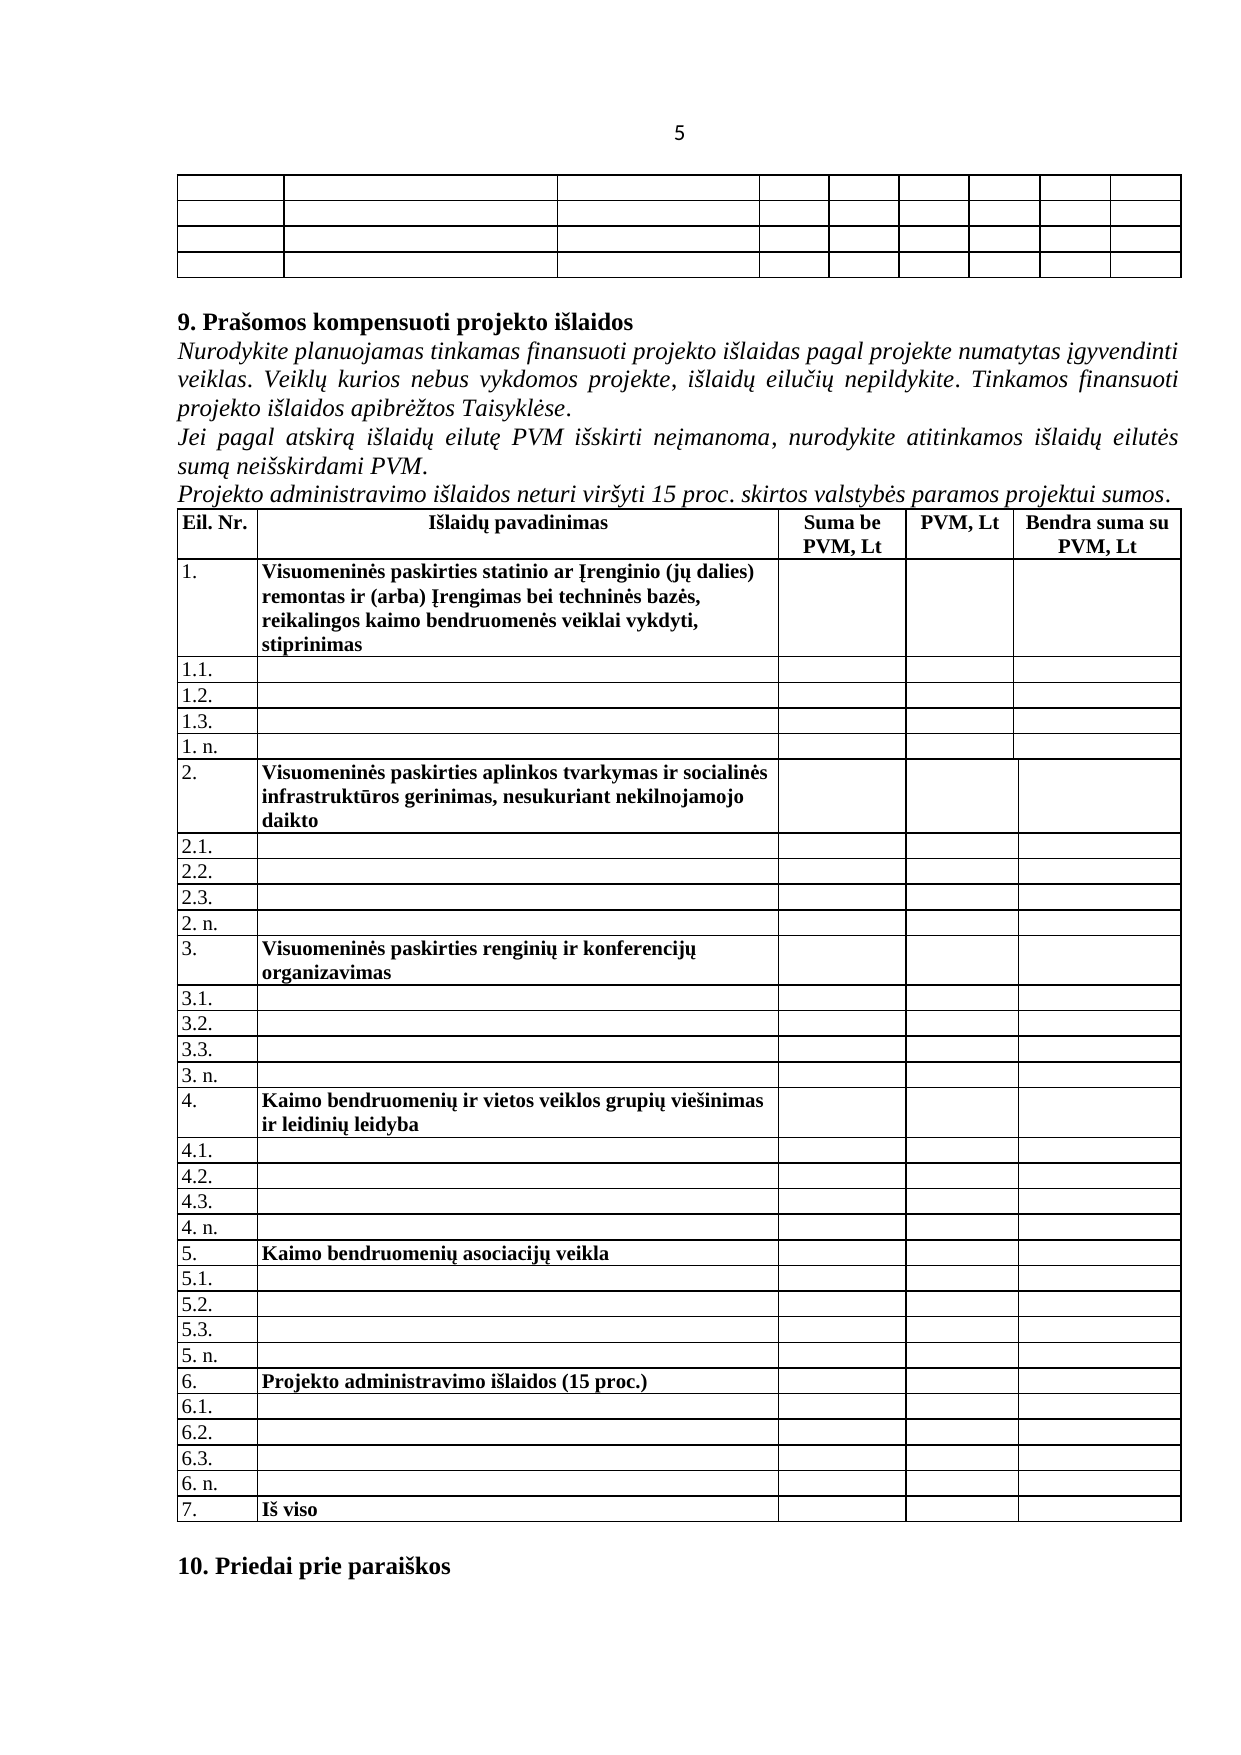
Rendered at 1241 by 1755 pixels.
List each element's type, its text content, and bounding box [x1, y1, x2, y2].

table_cell [1019, 1037, 1180, 1061]
table_cell [1019, 1497, 1180, 1521]
table_cell [779, 834, 905, 858]
table_cell [907, 1446, 1018, 1469]
table_cell [779, 1266, 905, 1290]
table_cell [1019, 834, 1180, 858]
table_cell [907, 1189, 1018, 1213]
table_cell [760, 201, 828, 225]
table_cell [258, 1164, 778, 1188]
table_cell [907, 1471, 1018, 1495]
table_cell [779, 1471, 905, 1495]
table_cell 5.1. [178, 1266, 257, 1290]
table_cell [258, 683, 778, 707]
table_cell [779, 1420, 905, 1444]
table_cell [907, 709, 1013, 733]
table_cell [907, 1088, 1018, 1136]
table_cell [907, 936, 1018, 984]
table_cell [258, 657, 778, 681]
table_cell [558, 253, 759, 277]
table_cell 1.1. [178, 657, 257, 681]
table_cell [970, 201, 1039, 225]
table_cell [760, 227, 828, 251]
table_cell [1111, 253, 1180, 277]
table_header PVM, Lt [907, 510, 1013, 558]
table_cell [1111, 201, 1180, 225]
text 10. Priedai prie paraiškos [177, 1551, 1181, 1580]
table_cell 3. n. [178, 1063, 257, 1087]
table_cell [1019, 885, 1180, 909]
table_cell [1041, 176, 1110, 200]
table_cell [779, 986, 905, 1010]
table_cell [1019, 1215, 1180, 1239]
table_cell [1019, 1343, 1180, 1367]
table_cell 2.3. [178, 885, 257, 909]
table_cell 4. [178, 1088, 257, 1136]
table_cell [760, 253, 828, 277]
table_header Bendra suma su PVM, Lt [1014, 510, 1180, 558]
table_cell [970, 253, 1039, 277]
table_cell [1014, 560, 1180, 656]
table_cell Visuomeninės paskirties renginių ir konferencijų organizavimas [258, 936, 778, 984]
table_cell [1019, 760, 1180, 832]
table_cell [1014, 709, 1180, 733]
table_cell [907, 885, 1018, 909]
table_cell 1. n. [178, 734, 257, 758]
table_cell Kaimo bendruomenių asociacijų veikla [258, 1241, 778, 1264]
table_cell [907, 1317, 1018, 1341]
table_cell [779, 1215, 905, 1239]
table_cell [178, 201, 283, 225]
table_cell [779, 709, 905, 733]
table_cell [1019, 1063, 1180, 1087]
table_cell [907, 560, 1013, 656]
table_cell [258, 1420, 778, 1444]
table_cell 1.3. [178, 709, 257, 733]
table_cell [779, 734, 905, 758]
table_cell 3.2. [178, 1011, 257, 1035]
table_cell [258, 1471, 778, 1495]
table_cell [907, 1394, 1018, 1418]
table_cell [1019, 1164, 1180, 1188]
table_cell Visuomeninės paskirties statinio ar Įrenginio (jų dalies) remontas ir (arba) Įrengimas bei techninės bazės, reikalingos kaimo bendruomenės veiklai vykdyti, stiprinimas [258, 560, 778, 656]
table_cell [285, 201, 557, 225]
table_cell [1019, 911, 1180, 934]
table_cell [907, 1164, 1018, 1188]
table_cell [779, 683, 905, 707]
table_cell [907, 1215, 1018, 1239]
table_cell 1.2. [178, 683, 257, 707]
table_cell [907, 1266, 1018, 1290]
table_cell 6. n. [178, 1471, 257, 1495]
table_cell [558, 227, 759, 251]
table_cell [830, 253, 898, 277]
table_cell [779, 1063, 905, 1087]
table_cell [285, 227, 557, 251]
table_cell 5.2. [178, 1292, 257, 1316]
table_cell [907, 859, 1018, 883]
table_cell 2.1. [178, 834, 257, 858]
table_cell [258, 1343, 778, 1367]
table_cell [258, 709, 778, 733]
table_cell [900, 227, 968, 251]
table_cell [258, 834, 778, 858]
table_cell [779, 1343, 905, 1367]
text 9. Prašomos kompensuoti projekto išlaidos [177, 307, 1181, 336]
table_cell 3. [178, 936, 257, 984]
table_header Išlaidų pavadinimas [258, 510, 778, 558]
text Projekto administravimo išlaidos neturi viršyti 15 proc. skirtos valstybės paramos projektui sumos. [177, 479, 1181, 508]
table_cell 4.2. [178, 1164, 257, 1188]
table_cell [178, 253, 283, 277]
table_cell 5. n. [178, 1343, 257, 1367]
table_cell [779, 885, 905, 909]
table_cell [779, 1189, 905, 1213]
table_cell 4.1. [178, 1138, 257, 1162]
table_cell [258, 911, 778, 934]
table_cell [907, 1497, 1018, 1521]
table_cell [178, 176, 283, 200]
table_cell [1019, 986, 1180, 1010]
table_cell [779, 1138, 905, 1162]
table_cell [779, 859, 905, 883]
table_cell Kaimo bendruomenių ir vietos veiklos grupių viešinimas ir leidinių leidyba [258, 1088, 778, 1136]
table_cell [779, 1037, 905, 1061]
table_cell [1041, 253, 1110, 277]
table_cell 6.1. [178, 1394, 257, 1418]
table_cell [907, 911, 1018, 934]
table_cell [1019, 1292, 1180, 1316]
table_cell [1014, 657, 1180, 681]
table_cell [1111, 176, 1180, 200]
table_cell 7. [178, 1497, 257, 1521]
table_cell [285, 253, 557, 277]
table_cell [258, 986, 778, 1010]
table_cell [900, 253, 968, 277]
table_cell [1014, 683, 1180, 707]
table_cell [907, 1011, 1018, 1035]
table_cell [258, 1317, 778, 1341]
table_cell [970, 227, 1039, 251]
table_cell [779, 1369, 905, 1393]
table_cell [907, 986, 1018, 1010]
table_cell [558, 176, 759, 200]
table_cell [1111, 227, 1180, 251]
table_cell [1019, 1189, 1180, 1213]
table_cell [1019, 1241, 1180, 1264]
table_cell [907, 1420, 1018, 1444]
table_cell [907, 734, 1013, 758]
table_cell 2. n. [178, 911, 257, 934]
table_cell 4. n. [178, 1215, 257, 1239]
table_cell [830, 201, 898, 225]
table_cell [779, 657, 905, 681]
table_cell [830, 227, 898, 251]
table_header Eil. Nr. [178, 510, 257, 558]
table_cell 6.2. [178, 1420, 257, 1444]
table_cell [907, 1241, 1018, 1264]
table_cell [779, 1241, 905, 1264]
table_cell [285, 176, 557, 200]
table_cell [779, 560, 905, 656]
text Jei pagal atskirą išlaidų eilutę PVM išskirti neįmanoma, nurodykite atitinkamos išlaidų eilutės sumą neišskirdami PVM. [177, 422, 1181, 479]
table_cell [779, 1292, 905, 1316]
table_cell [907, 683, 1013, 707]
table_cell [258, 1446, 778, 1469]
table_cell [830, 176, 898, 200]
table_cell [900, 176, 968, 200]
table_cell [1019, 1088, 1180, 1136]
table_cell [258, 1394, 778, 1418]
table_cell [258, 1063, 778, 1087]
table_cell [558, 201, 759, 225]
table_cell [258, 1292, 778, 1316]
table_cell [779, 760, 905, 832]
table_cell [1019, 859, 1180, 883]
table_cell [258, 1011, 778, 1035]
table_cell Projekto administravimo išlaidos (15 proc.) [258, 1369, 778, 1393]
table_cell [779, 1446, 905, 1469]
table_cell [907, 760, 1018, 832]
text Nurodykite planuojamas tinkamas finansuoti projekto išlaidas pagal projekte numatytas įgyvendinti veiklas. Veiklų kurios nebus vykdomos projekte, išlaidų eilučių nepildykite. Tinkamos finansuoti projekto išlaidos apibrėžtos Taisyklėse. [177, 336, 1181, 422]
table_cell [258, 1266, 778, 1290]
table_cell [1019, 1471, 1180, 1495]
table_cell [258, 734, 778, 758]
table_cell [258, 1138, 778, 1162]
table_cell [907, 1138, 1018, 1162]
table_cell [178, 227, 283, 251]
table_cell [1041, 201, 1110, 225]
table_cell [779, 1497, 905, 1521]
table_cell [907, 834, 1018, 858]
table_cell [779, 1011, 905, 1035]
table_cell [907, 1063, 1018, 1087]
table_cell [907, 1037, 1018, 1061]
table_cell 1. [178, 560, 257, 656]
table_cell [258, 885, 778, 909]
table_cell [779, 936, 905, 984]
table_cell [258, 1189, 778, 1213]
table_cell 3.3. [178, 1037, 257, 1061]
table_cell [760, 176, 828, 200]
table_cell [1019, 1394, 1180, 1418]
table_cell [1019, 1369, 1180, 1393]
table_cell [907, 1343, 1018, 1367]
table_cell [1019, 1317, 1180, 1341]
table_cell [1019, 1420, 1180, 1444]
table_cell [970, 176, 1039, 200]
table_cell 5. [178, 1241, 257, 1264]
table_cell [1019, 936, 1180, 984]
table_header Suma be PVM, Lt [779, 510, 905, 558]
table_cell [258, 1215, 778, 1239]
table_cell 2.2. [178, 859, 257, 883]
table_cell Visuomeninės paskirties aplinkos tvarkymas ir socialinės infrastruktūros gerinimas, nesukuriant nekilnojamojo daikto [258, 760, 778, 832]
table_cell [907, 1292, 1018, 1316]
table_cell [779, 1088, 905, 1136]
table_cell 6. [178, 1369, 257, 1393]
table_cell [258, 1037, 778, 1061]
table_cell 4.3. [178, 1189, 257, 1213]
table_cell [779, 1394, 905, 1418]
table_cell 3.1. [178, 986, 257, 1010]
table_cell [1041, 227, 1110, 251]
table_cell [1019, 1138, 1180, 1162]
table_cell [900, 201, 968, 225]
table_cell [1019, 1011, 1180, 1035]
table_cell 5.3. [178, 1317, 257, 1341]
table_cell [907, 657, 1013, 681]
table_cell [779, 1317, 905, 1341]
table_cell 6.3. [178, 1446, 257, 1469]
table_cell [779, 1164, 905, 1188]
table_cell [1014, 734, 1180, 758]
table_cell [258, 859, 778, 883]
table_cell 2. [178, 760, 257, 832]
table_cell [907, 1369, 1018, 1393]
table_cell [779, 911, 905, 934]
table_cell [1019, 1446, 1180, 1469]
table_cell [1019, 1266, 1180, 1290]
table_cell Iš viso [258, 1497, 778, 1521]
